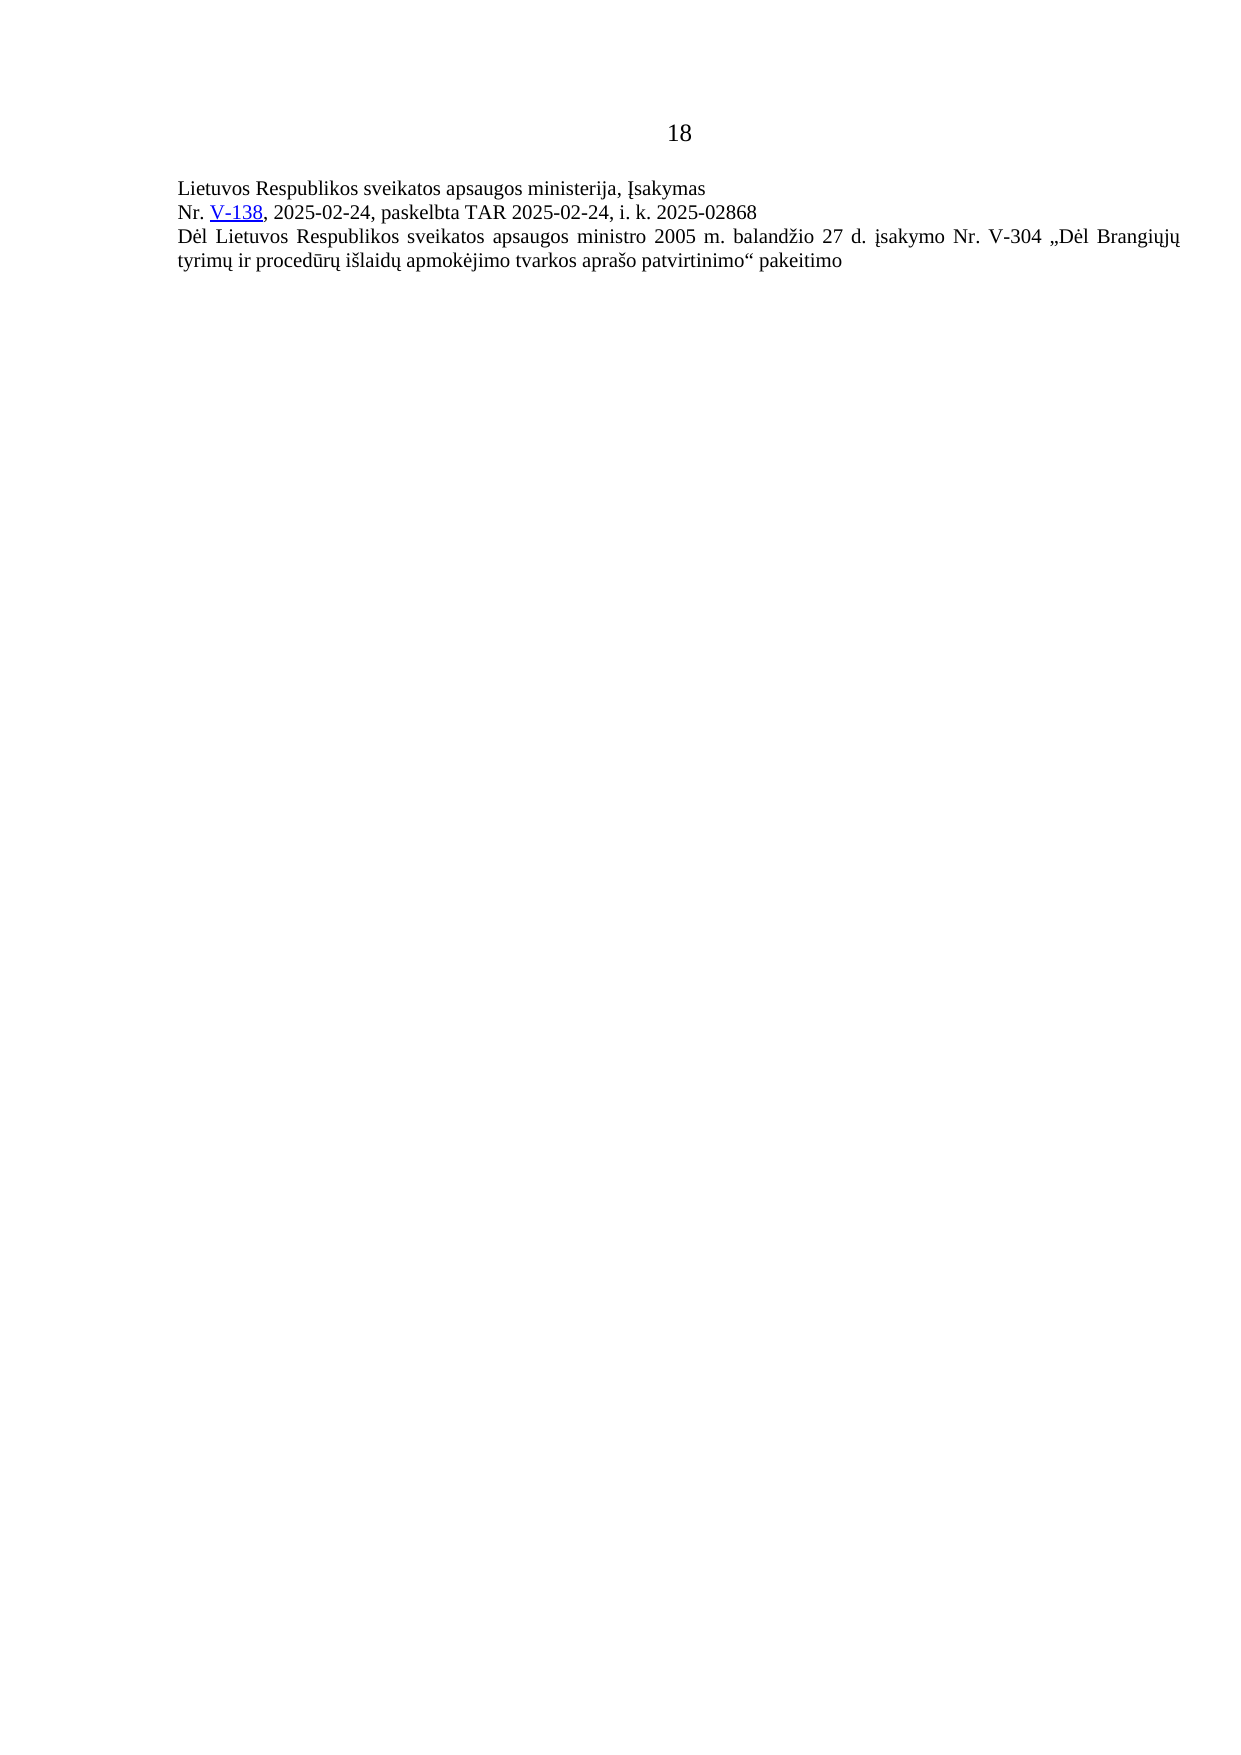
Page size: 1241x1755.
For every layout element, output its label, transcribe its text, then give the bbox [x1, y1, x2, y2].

text Lietuvos Respublikos sveikatos apsaugos ministerija, Įsakymas [177, 176, 1181, 200]
text Dėl Lietuvos Respublikos sveikatos apsaugos ministro 2005 m. balandžio 27 d. įsakymo Nr. V-304 „Dėl Brangiųjų tyrimų ir procedūrų išlaidų apmokėjimo tvarkos aprašo patvirtinimo“ pakeitimo [177, 224, 1181, 272]
text Nr. V-138, 2025-02-24, paskelbta TAR 2025-02-24, i. k. 2025-02868 [177, 200, 1181, 224]
